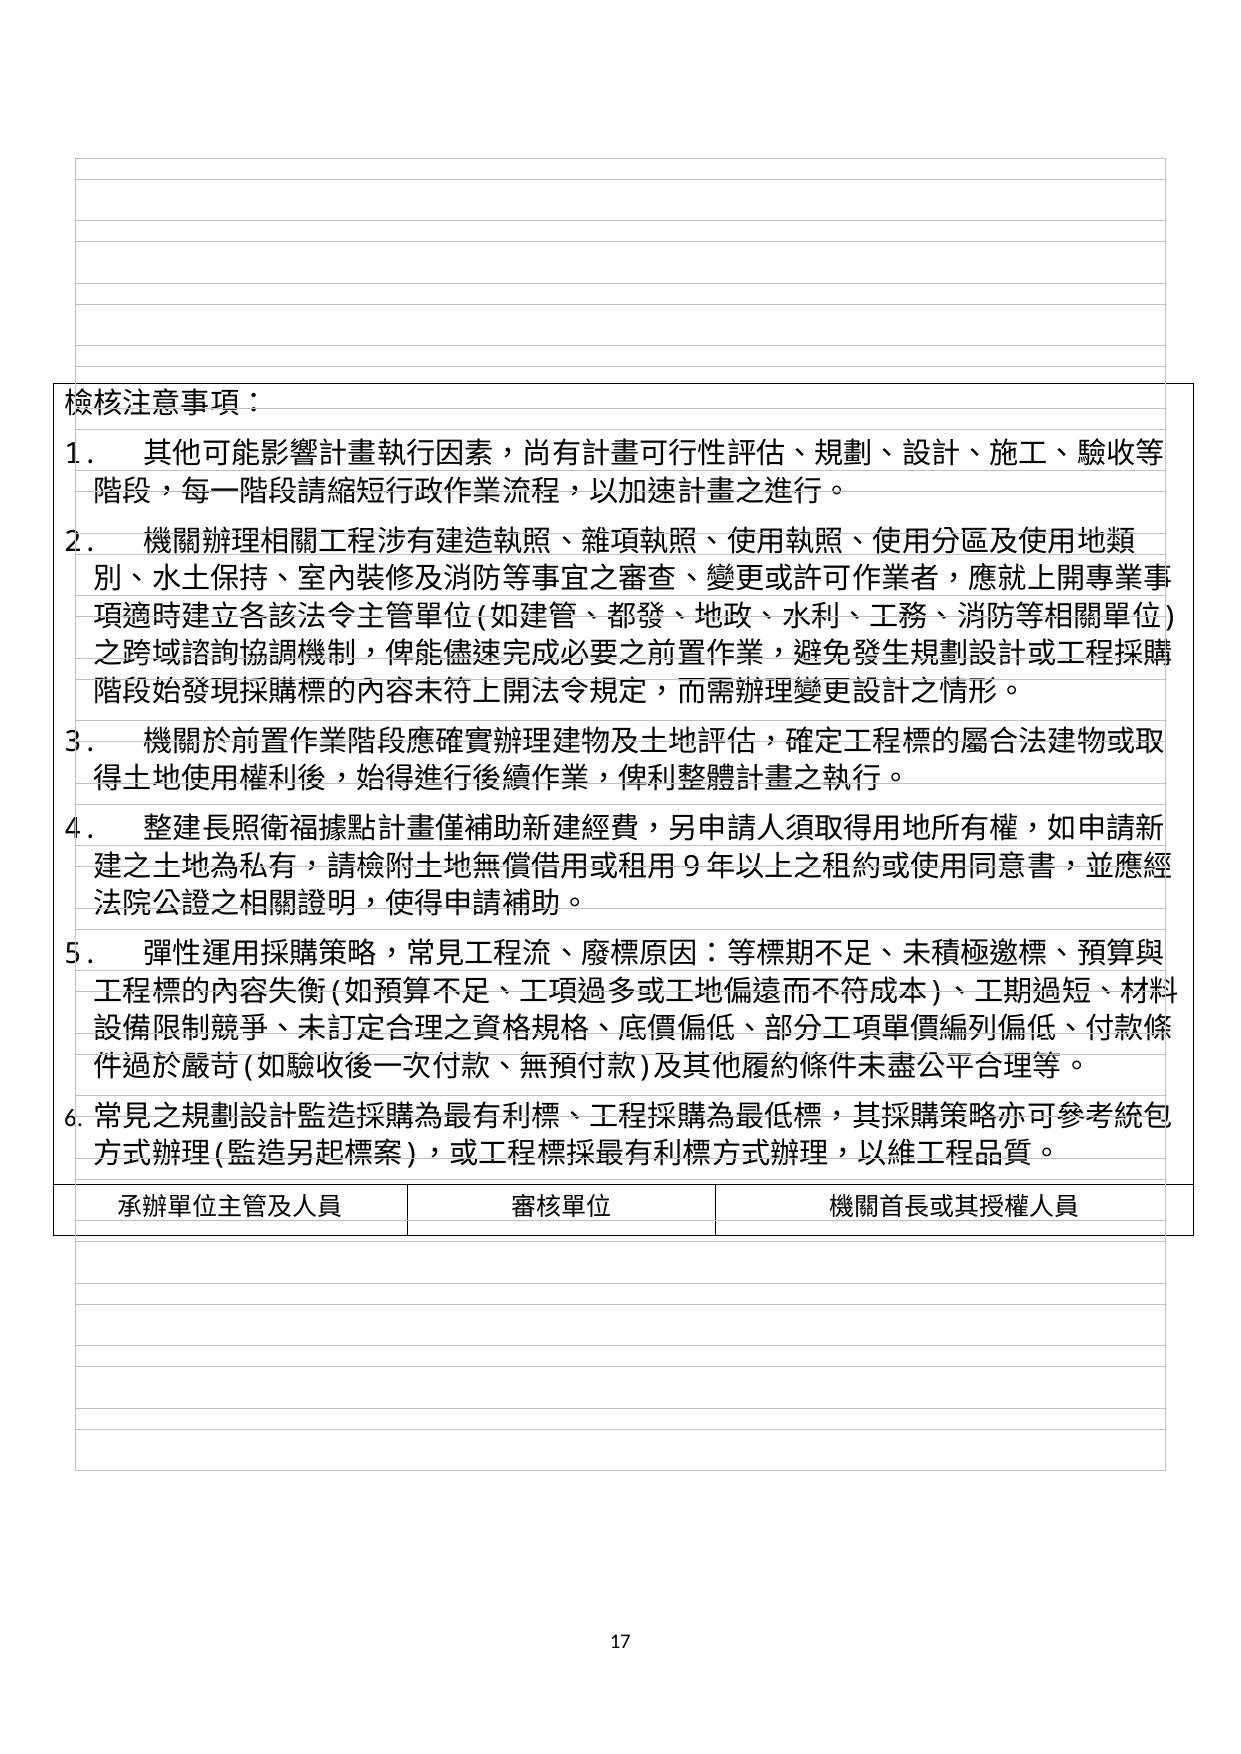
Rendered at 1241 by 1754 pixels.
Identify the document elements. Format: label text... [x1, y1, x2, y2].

table_cell 承辦單位主管及人員 [396, 1185, 407, 1220]
table_cell 審核單位 [408, 1221, 715, 1235]
table_header 檢核注意事項： 其他可能影響計畫執行因素，尚有計畫可行性評估、規劃、設計、施工、驗收等階段，每一階段請縮短行政作業流程，以加速計畫之進行。 機關辦理相關工程涉有建造執照、雜項執照、使用執照、使用分區及使用地類別、水土保持、室內裝修及消防等事宜之審查、變更或許可作業者，應就上開專業事項適時建立各該法令主管單位(如建管、都發、地政、水利、工務、消防等相關單位)之跨域諮詢協調機制，俾能儘速完成必要之前置作業，避免發生規劃設計或工程採購階段始發現採購標的內容未符上開法令規定，而需辦理變更設計之情形。 機關於前置作業階段應確實辦理建物及土地評估，確定工程標的屬合法建物或取得土地使用權利後，始得進行後續作業，俾利整體計畫之執行。 整建長照衛福據點計畫僅補助新建經費，另申請人須取得用地所有權，如申請新建之土地為私有，請檢附土地無償借用或租用9年以上之租約或使用同意書，並應經法院公證之相關證明，使得申請補助。 彈性運用採購策略，常見工程流、廢標原因：等標期不足、未積極邀標、預算與工程標的內容失衡(如預算不足、工項過多或工地偏遠而不符成本)、工期過短、材料設備限制競爭、未訂定合理之資格規格、底價偏低、部分工項單價編列偏低、付款條件過於嚴苛(如驗收後一次付款、無預付款)及其他履約條件未盡公平合理等。 常見之規劃設計監造採購為最有利標、工程採購為最低標，其採購策略亦可參考統包方式辦理(監造另起標案)，或工程標採最有利標方式辦理，以維工程品質。 [1166, 384, 1193, 1184]
table_header 檢核注意事項： 其他可能影響計畫執行因素，尚有計畫可行性評估、規劃、設計、施工、驗收等階段，每一階段請縮短行政作業流程，以加速計畫之進行。 機關辦理相關工程涉有建造執照、雜項執照、使用執照、使用分區及使用地類別、水土保持、室內裝修及消防等事宜之審查、變更或許可作業者，應就上開專業事項適時建立各該法令主管單位(如建管、都發、地政、水利、工務、消防等相關單位)之跨域諮詢協調機制，俾能儘速完成必要之前置作業，避免發生規劃設計或工程採購階段始發現採購標的內容未符上開法令規定，而需辦理變更設計之情形。 機關於前置作業階段應確實辦理建物及土地評估，確定工程標的屬合法建物或取得土地使用權利後，始得進行後續作業，俾利整體計畫之執行。 整建長照衛福據點計畫僅補助新建經費，另申請人須取得用地所有權，如申請新建之土地為私有，請檢附土地無償借用或租用9年以上之租約或使用同意書，並應經法院公證之相關證明，使得申請補助。 彈性運用採購策略，常見工程流、廢標原因：等標期不足、未積極邀標、預算與工程標的內容失衡(如預算不足、工項過多或工地偏遠而不符成本)、工期過短、材料設備限制競爭、未訂定合理之資格規格、底價偏低、部分工項單價編列偏低、付款條件過於嚴苛(如驗收後一次付款、無預付款)及其他履約條件未盡公平合理等。 常見之規劃設計監造採購為最有利標、工程採購為最低標，其採購策略亦可參考統包方式辦理(監造另起標案)，或工程標採最有利標方式辦理，以維工程品質。 [54, 384, 75, 1184]
table_cell 審核單位 [704, 1185, 715, 1220]
table_cell 審核單位 [408, 1185, 418, 1220]
table_cell 機關首長或其授權人員 [716, 1221, 1165, 1235]
table_cell 承辦單位主管及人員 [76, 1221, 407, 1235]
table_cell 承辦單位主管及人員 [54, 1185, 75, 1235]
table_cell 機關首長或其授權人員 [716, 1185, 726, 1220]
table_cell 機關首長或其授權人員 [1166, 1185, 1193, 1235]
